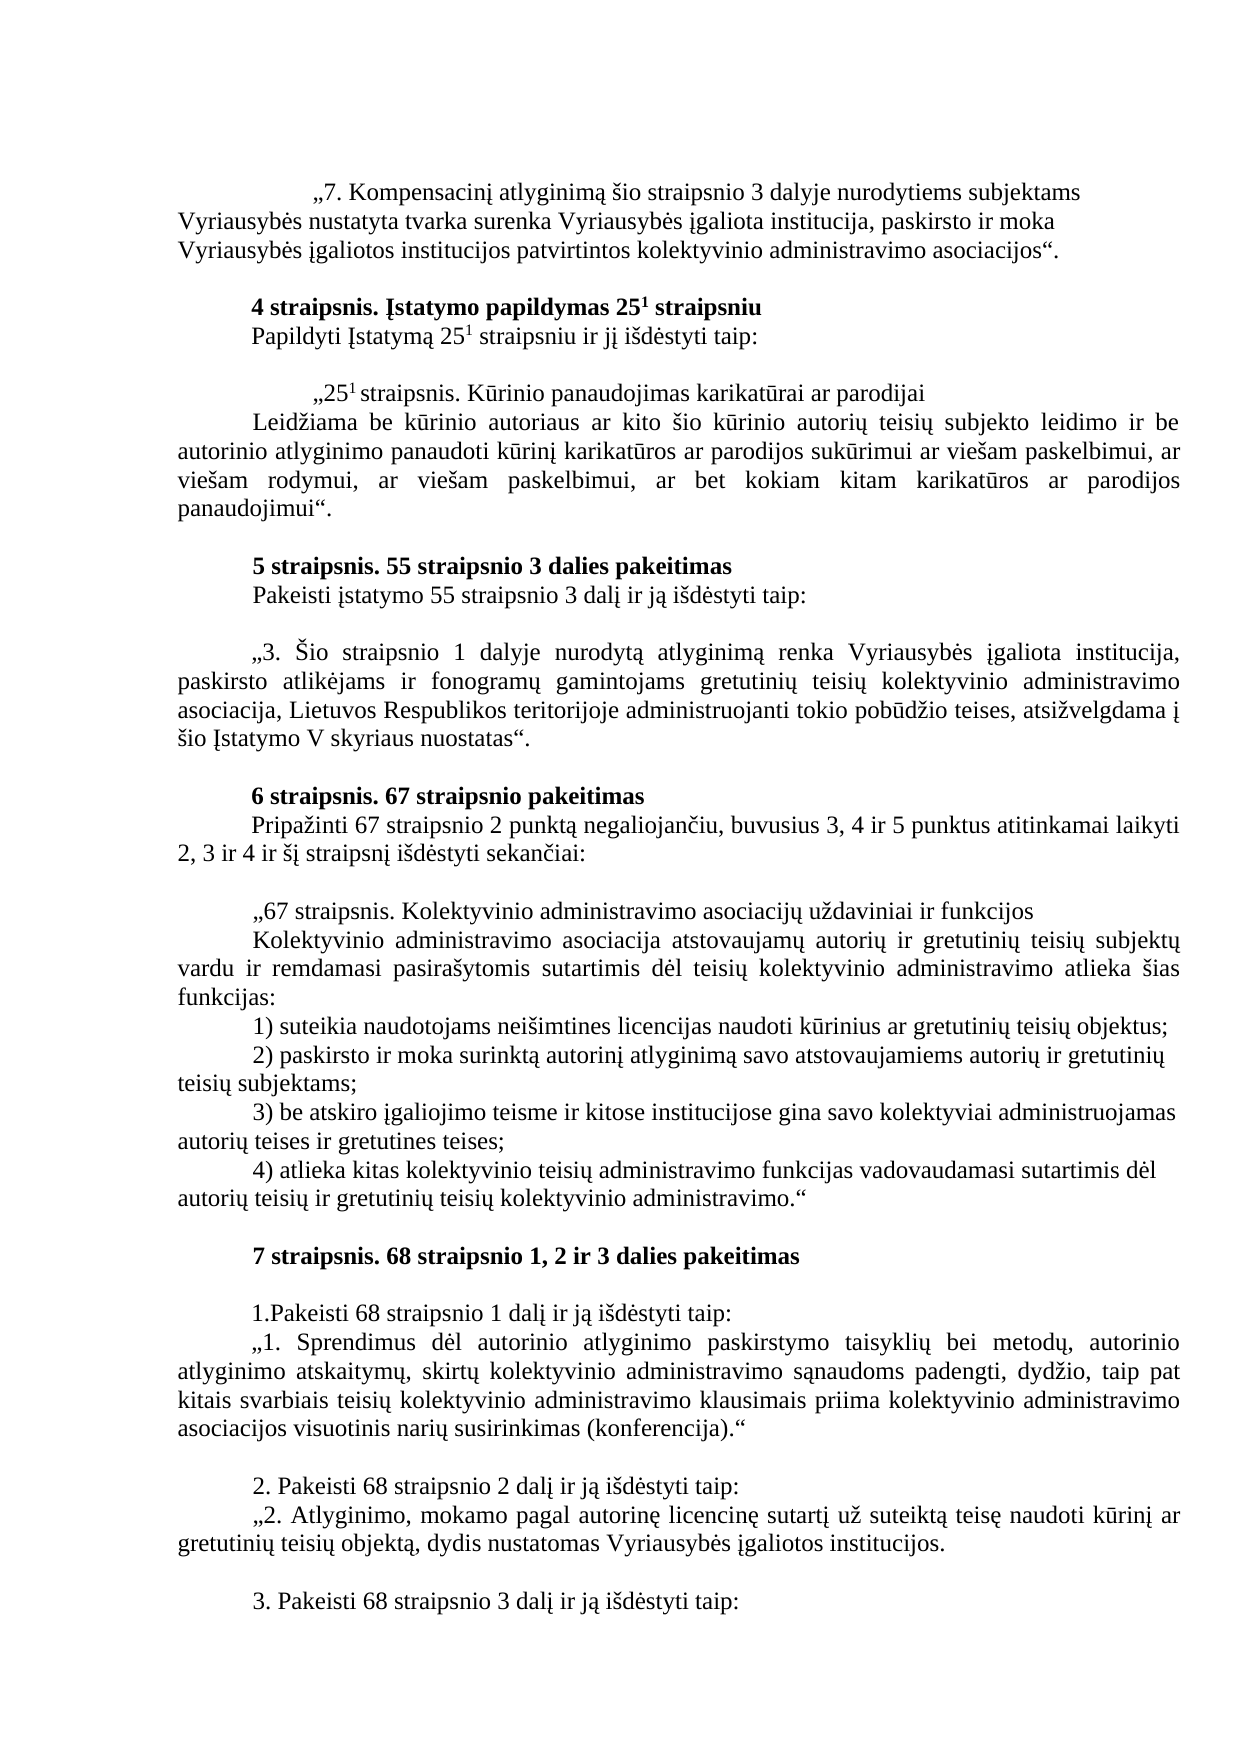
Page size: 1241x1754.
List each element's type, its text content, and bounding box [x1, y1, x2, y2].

text 4) atlieka kitas kolektyvinio teisių administravimo funkcijas vadovaudamasi sutartimis dėl autorių teisių ir gretutinių teisių kolektyvinio administravimo.“ [177, 1155, 1181, 1212]
text Papildyti Įstatymą 251 straipsniu ir jį išdėstyti taip: [177, 321, 1181, 350]
text 3. Pakeisti 68 straipsnio 3 dalį ir ją išdėstyti taip: [177, 1586, 1181, 1615]
text 1) suteikia naudotojams neišimtines licencijas naudoti kūrinius ar gretutinių teisių objektus; [177, 1011, 1181, 1040]
text „251 straipsnis. Kūrinio panaudojimas karikatūrai ar parodijai [177, 378, 1181, 407]
text 6 straipsnis. 67 straipsnio pakeitimas [177, 781, 1181, 810]
text „3. Šio straipsnio 1 dalyje nurodytą atlyginimą renka Vyriausybės įgaliota institucija, paskirsto atlikėjams ir fonogramų gamintojams gretutinių teisių kolektyvinio administravimo asociacija, Lietuvos Respublikos teritorijoje administruojanti tokio pobūdžio teises, atsižvelgdama į šio Įstatymo V skyriaus nuostatas“. [177, 637, 1181, 752]
text 1.Pakeisti 68 straipsnio 1 dalį ir ją išdėstyti taip: [177, 1298, 1181, 1327]
text 7 straipsnis. 68 straipsnio 1, 2 ir 3 dalies pakeitimas [177, 1241, 1181, 1270]
text „2. Atlyginimo, mokamo pagal autorinę licencinę sutartį už suteiktą teisę naudoti kūrinį ar gretutinių teisių objektą, dydis nustatomas Vyriausybės įgaliotos institucijos. [177, 1500, 1181, 1557]
text Pripažinti 67 straipsnio 2 punktą negaliojančiu, buvusius 3, 4 ir 5 punktus atitinkamai laikyti 2, 3 ir 4 ir šį straipsnį išdėstyti sekančiai: [177, 810, 1181, 867]
text „1. Sprendimus dėl autorinio atlyginimo paskirstymo taisyklių bei metodų, autorinio atlyginimo atskaitymų, skirtų kolektyvinio administravimo sąnaudoms padengti, dydžio, taip pat kitais svarbiais teisių kolektyvinio administravimo klausimais priima kolektyvinio administravimo asociacijos visuotinis narių susirinkimas (konferencija).“ [177, 1327, 1181, 1442]
text „67 straipsnis. Kolektyvinio administravimo asociacijų uždaviniai ir funkcijos [177, 896, 1181, 925]
text „7. Kompensacinį atlyginimą šio straipsnio 3 dalyje nurodytiems subjektams Vyriausybės nustatyta tvarka surenka Vyriausybės įgaliota institucija, paskirsto ir moka Vyriausybės įgaliotos institucijos patvirtintos kolektyvinio administravimo asociacijos“. [177, 177, 1181, 263]
text 5 straipsnis. 55 straipsnio 3 dalies pakeitimas [177, 551, 1181, 580]
text Pakeisti įstatymo 55 straipsnio 3 dalį ir ją išdėstyti taip: [177, 580, 1181, 608]
text 2) paskirsto ir moka surinktą autorinį atlyginimą savo atstovaujamiems autorių ir gretutinių teisių subjektams; [177, 1040, 1181, 1097]
text 3) be atskiro įgaliojimo teisme ir kitose institucijose gina savo kolektyviai administruojamas autorių teises ir gretutines teises; [177, 1097, 1181, 1155]
text Leidžiama be kūrinio autoriaus ar kito šio kūrinio autorių teisių subjekto leidimo ir be autorinio atlyginimo panaudoti kūrinį karikatūros ar parodijos sukūrimui ar viešam paskelbimui, ar viešam rodymui, ar viešam paskelbimui, ar bet kokiam kitam karikatūros ar parodijos panaudojimui“. [177, 407, 1181, 522]
text 2. Pakeisti 68 straipsnio 2 dalį ir ją išdėstyti taip: [177, 1471, 1181, 1500]
text Kolektyvinio administravimo asociacija atstovaujamų autorių ir gretutinių teisių subjektų vardu ir remdamasi pasirašytomis sutartimis dėl teisių kolektyvinio administravimo atlieka šias funkcijas: [177, 925, 1181, 1011]
text 4 straipsnis. Įstatymo papildymas 251 straipsniu [177, 292, 1181, 321]
